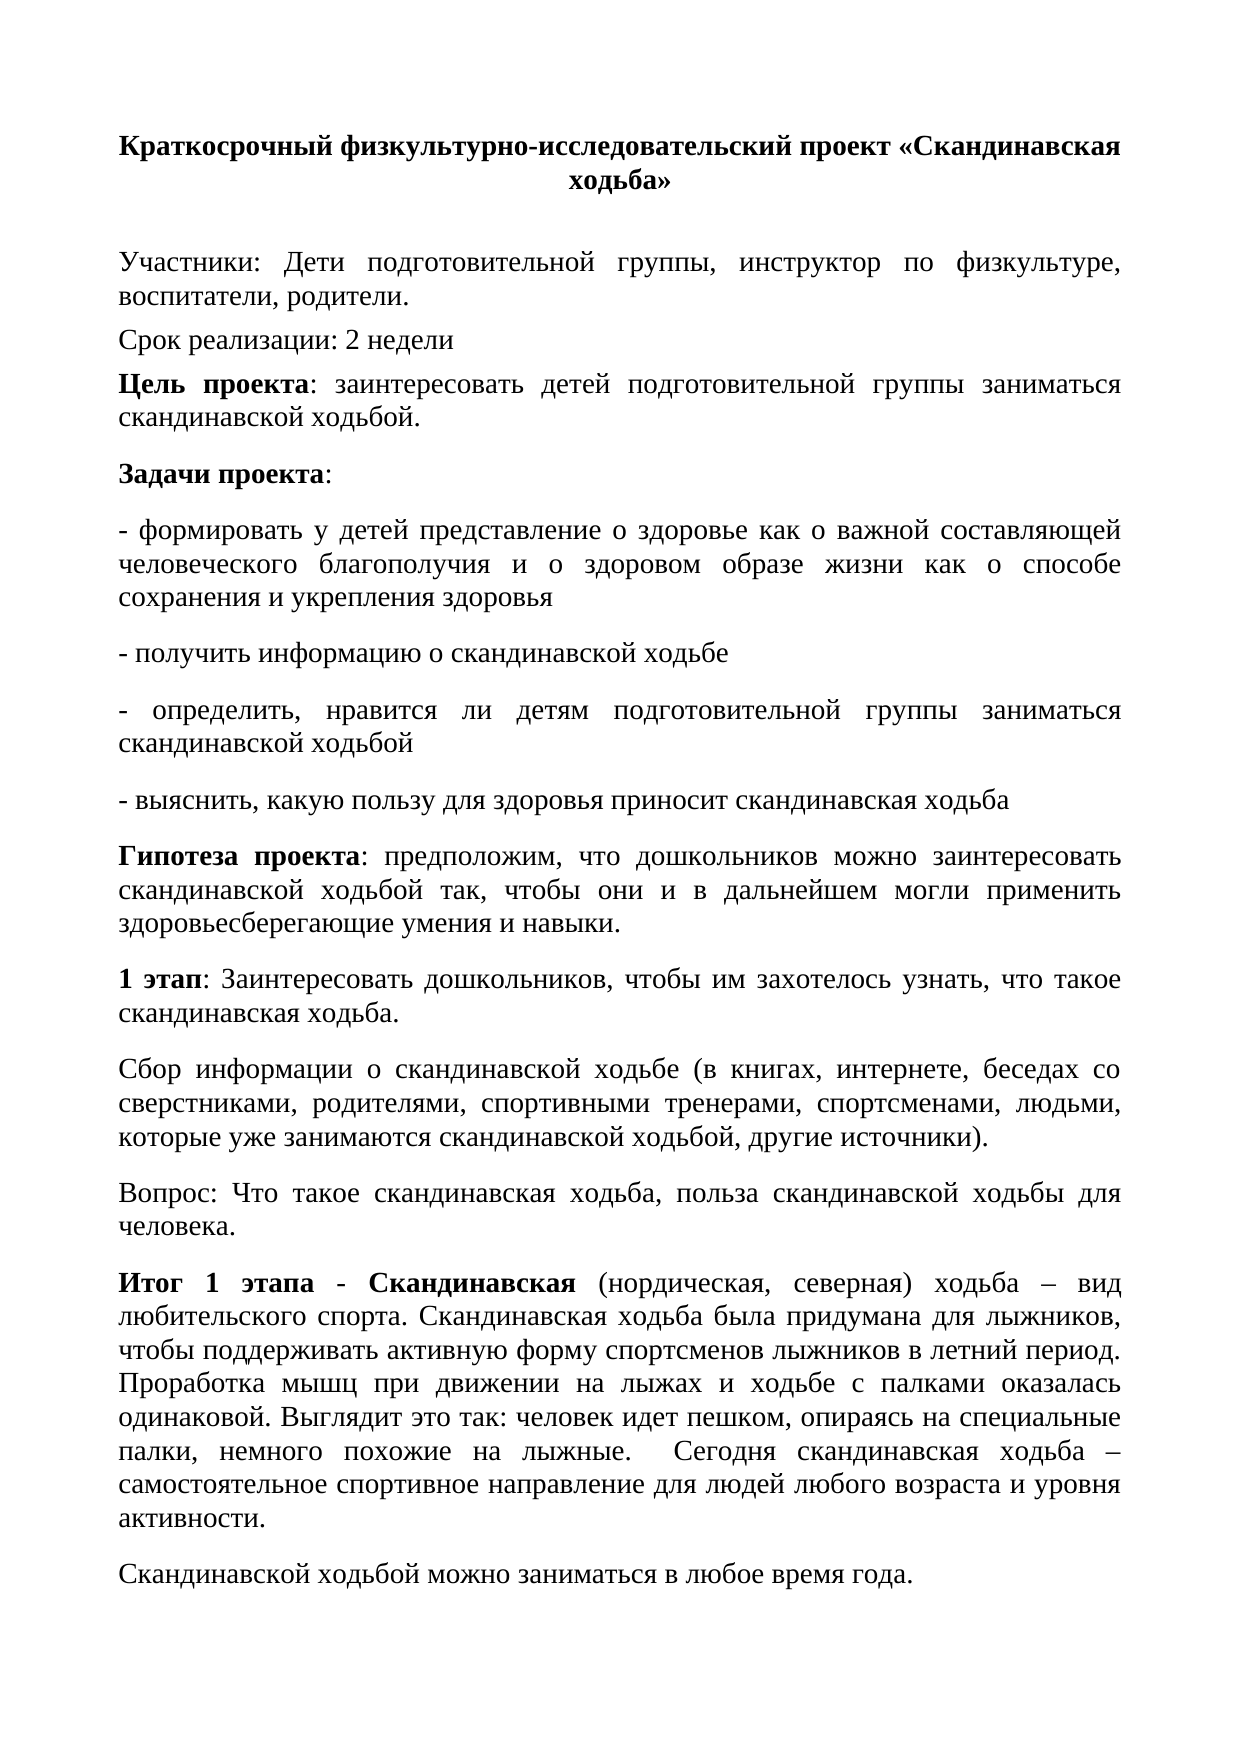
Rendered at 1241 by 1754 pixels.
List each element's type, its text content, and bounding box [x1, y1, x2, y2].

text - получить информацию о скандинавской ходьбе [118, 636, 1122, 669]
text Цель проекта: заинтересовать детей подготовительной группы заниматься скандинавской ходьбой. [118, 366, 1122, 433]
text Задачи проекта: [118, 456, 1122, 489]
text Гипотеза проекта: предположим, что дошкольников можно заинтересовать скандинавской ходьбой так, чтобы они и в дальнейшем могли применить здоровьесберегающие умения и навыки. [118, 838, 1122, 939]
text Вопрос: Что такое скандинавская ходьба, польза скандинавской ходьбы для человека. [118, 1175, 1122, 1242]
text Краткосрочный физкультурно-исследовательский проект «Скандинавская ходьба» [118, 128, 1122, 196]
text - определить, нравится ли детям подготовительной группы заниматься скандинавской ходьбой [118, 692, 1122, 759]
text Скандинавской ходьбой можно заниматься в любое время года. [118, 1556, 1122, 1589]
text 1 этап: Заинтересовать дошкольников, чтобы им захотелось узнать, что такое скандинавская ходьба. [118, 962, 1122, 1029]
text Срок реализации: 2 недели [118, 322, 1122, 356]
text - выяснить, какую пользу для здоровья приносит скандинавская ходьба [118, 782, 1122, 815]
text Участники: Дети подготовительной группы, инструктор по физкультуре, воспитатели, родители. [118, 244, 1122, 312]
text Итог 1 этапа - Скандинавская (нордическая, северная) ходьба – вид любительского спорта. Скандинавская ходьба была придумана для лыжников, чтобы поддерживать активную форму спортсменов лыжников в летний период. Проработка мышц при движении на лыжах и ходьбе с палками оказалась одинаковой. Выглядит это так: человек идет пешком, опираясь на специальные палки, немного похожие на лыжные. Сегодня скандинавская ходьба – самостоятельное спортивное направление для людей любого возраста и уровня активности. [118, 1265, 1122, 1533]
text - формировать у детей представление о здоровье как о важной составляющей человеческого благополучия и о здоровом образе жизни как о способе сохранения и укрепления здоровья [118, 512, 1122, 613]
text Сбор информации о скандинавской ходьбе (в книгах, интернете, беседах со сверстниками, родителями, спортивными тренерами, спортсменами, людьми, которые уже занимаются скандинавской ходьбой, другие источники). [118, 1052, 1122, 1152]
